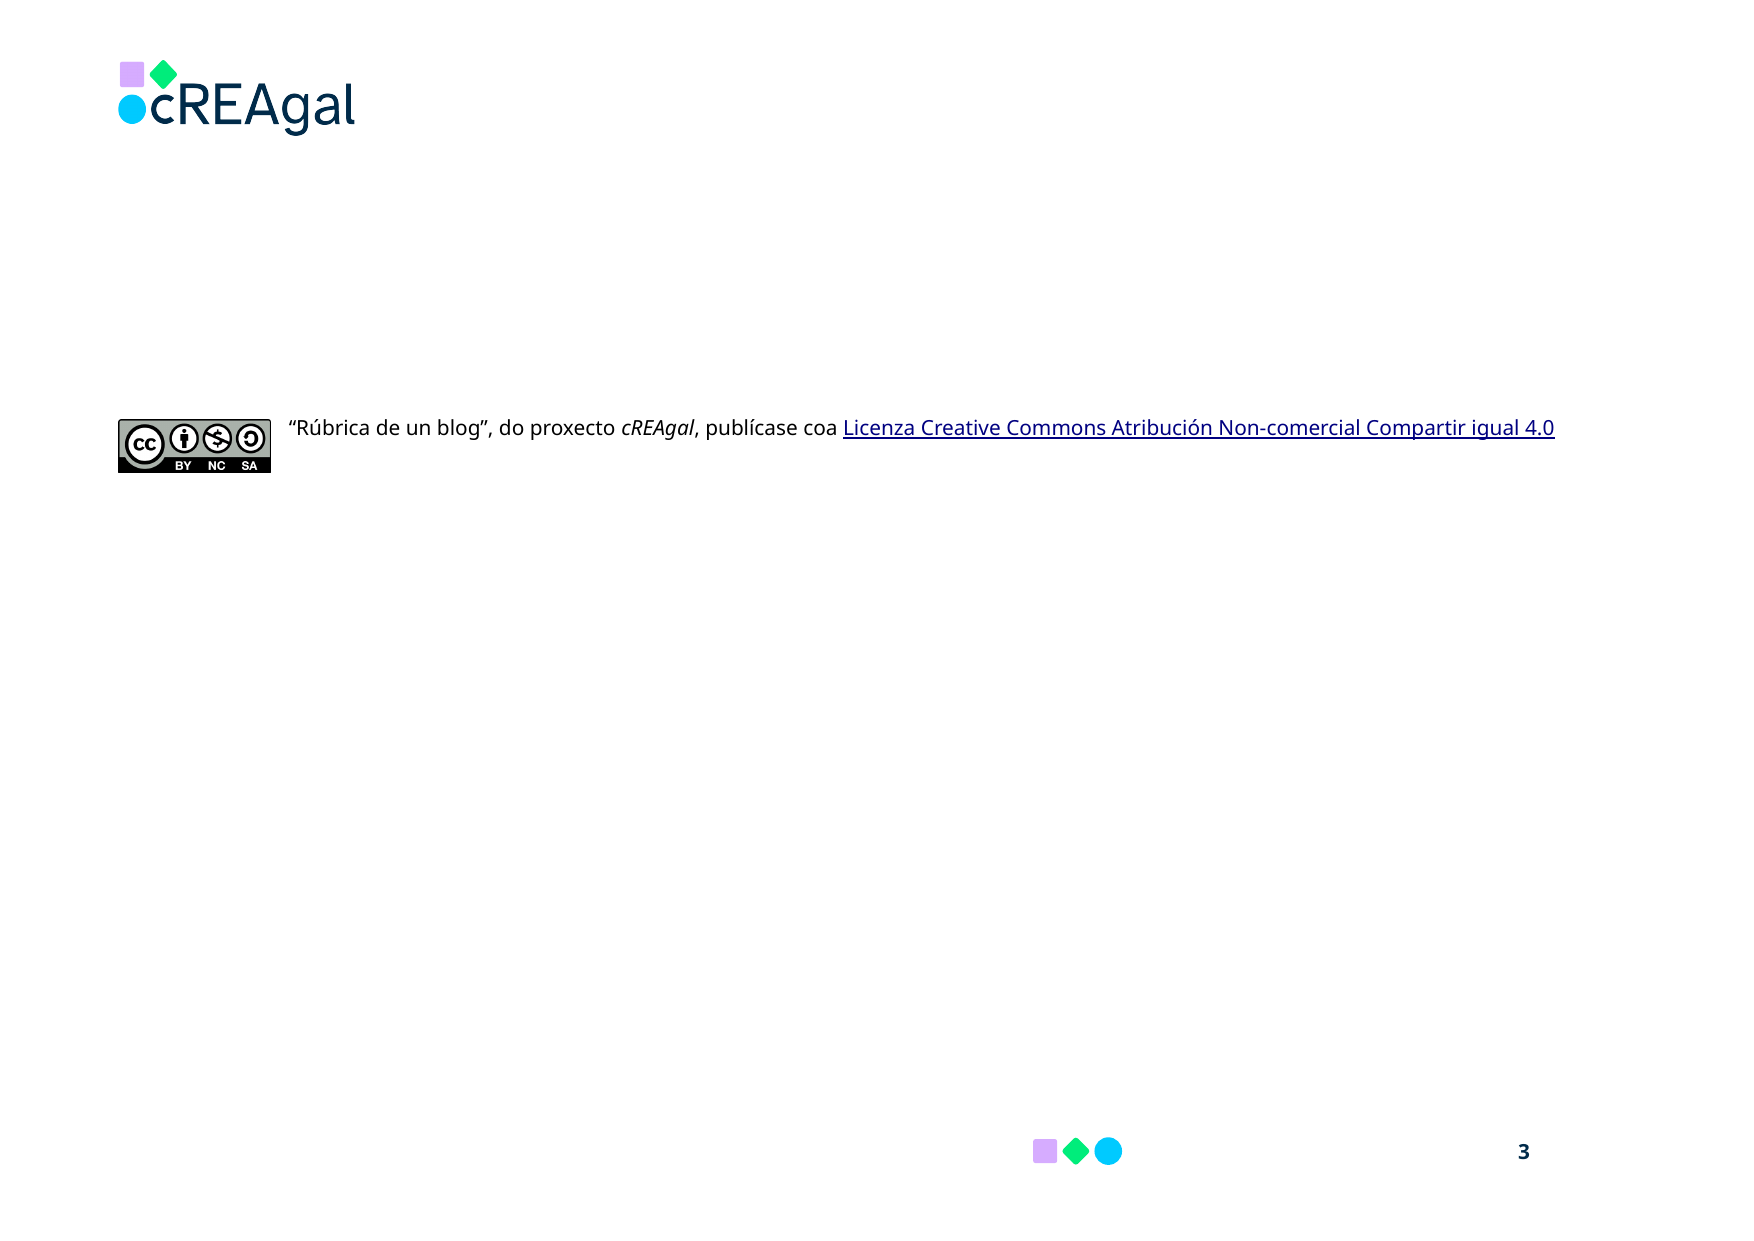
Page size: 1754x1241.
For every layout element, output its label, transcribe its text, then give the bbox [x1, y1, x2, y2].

picture [118, 419, 271, 473]
picture [118, 60, 355, 136]
text “Rúbrica de un blog”, do proxecto cREAgal, publícase coa Licenza Creative Commons Atribución Non-comercial Compartir igual 4.0 [118, 413, 1636, 442]
